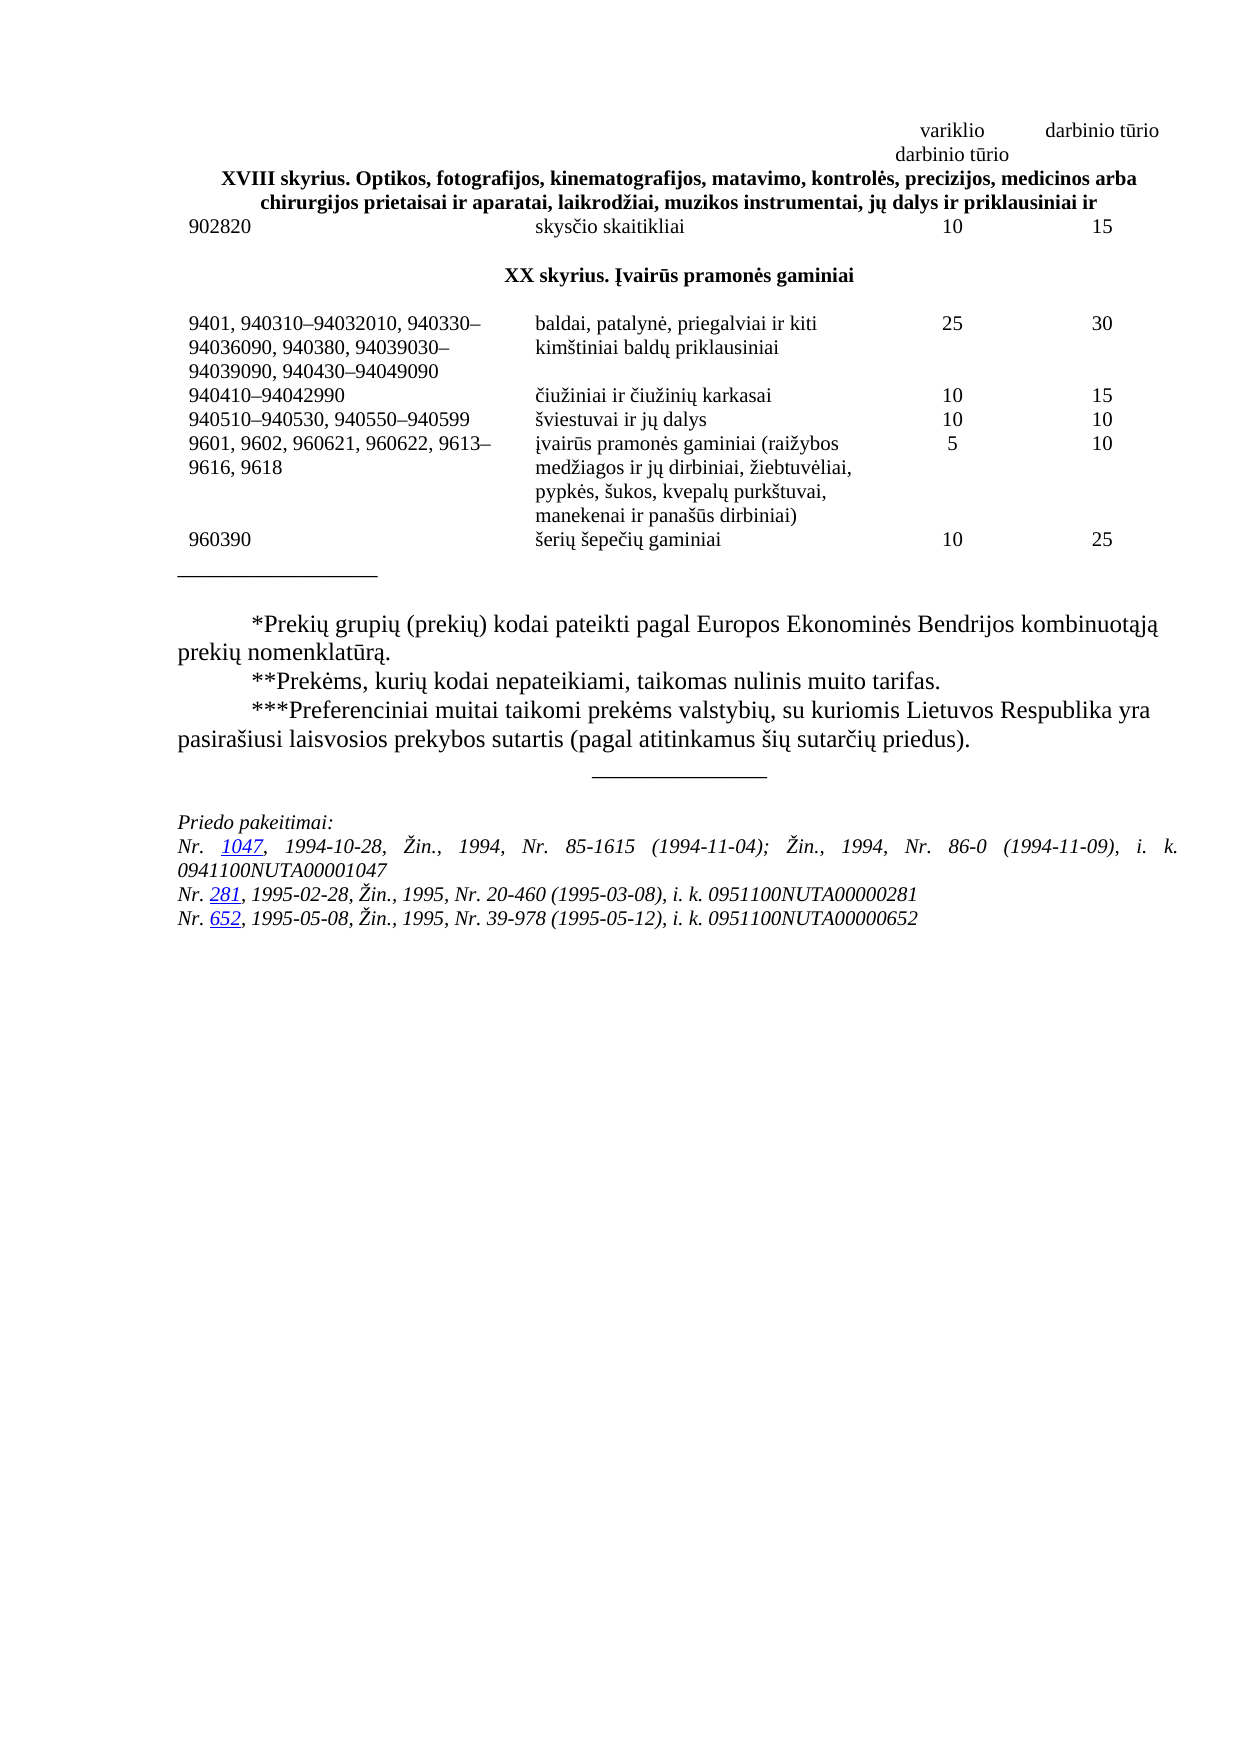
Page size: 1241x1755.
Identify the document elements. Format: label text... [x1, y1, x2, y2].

table_cell įvairūs pramonės gaminiai (raižybos medžiagos ir jų dirbiniai, žiebtuvėliai, pypkės, šukos, kvepalų purkštuvai, manekenai ir panašūs dirbiniai) [524, 431, 881, 527]
table_cell 9401, 940310–94032010, 940330–94036090, 940380, 94039030–94039090, 940430–94049090 [177, 311, 524, 383]
text *Prekių grupių (prekių) kodai pateikti pagal Europos Ekonominės Bendrijos kombinuotąją prekių nomenklatūrą. [177, 609, 1181, 666]
table_cell baldai, patalynė, priegalviai ir kiti kimštiniai baldų priklausiniai [524, 311, 881, 383]
table_cell [524, 287, 881, 311]
table_cell 15 [1023, 214, 1181, 238]
table_cell skysčio skaitikliai [524, 214, 881, 238]
table_cell [524, 239, 881, 262]
text ________________ [177, 551, 1181, 580]
table_cell 10 [881, 214, 1023, 238]
table_cell 9601, 9602, 960621, 960622, 9613–9616, 9618 [177, 431, 524, 527]
text Priedo pakeitimai: [177, 810, 1181, 834]
table_cell [177, 287, 524, 311]
table_cell 10 [881, 407, 1023, 431]
text ***Preferenciniai muitai taikomi prekėms valstybių, su kuriomis Lietuvos Respublika yra pasirašiusi laisvosios prekybos sutartis (pagal atitinkamus šių sutarčių priedus). [177, 695, 1181, 752]
table_cell XVIII skyrius. Optikos, fotografijos, kinematografijos, matavimo, kontrolės, precizijos, medicinos arba chirurgijos prietaisai ir aparatai, laikrodžiai, muzikos instrumentai, jų dalys ir priklausiniai ir [177, 166, 1181, 214]
text Nr. 1047, 1994-10-28, Žin., 1994, Nr. 85-1615 (1994-11-04); Žin., 1994, Nr. 86-0 (1994-11-09), i. k. 0941100NUTA00001047 [177, 834, 1181, 882]
table_cell variklio darbinio tūrio [881, 118, 1023, 166]
table_cell [1023, 239, 1181, 262]
table_cell 960390 [177, 527, 524, 551]
table_cell 25 [881, 311, 1023, 383]
table_cell 15 [1023, 383, 1181, 407]
table_cell 940410–94042990 [177, 383, 524, 407]
table_cell 10 [1023, 431, 1181, 527]
table_cell [881, 287, 1023, 311]
text Nr. 281, 1995-02-28, Žin., 1995, Nr. 20-460 (1995-03-08), i. k. 0951100NUTA00000281 [177, 882, 1181, 906]
text Nr. 652, 1995-05-08, Žin., 1995, Nr. 39-978 (1995-05-12), i. k. 0951100NUTA00000652 [177, 906, 1181, 930]
table_cell 10 [881, 527, 1023, 551]
table_cell [1023, 287, 1181, 311]
table_cell 5 [881, 431, 1023, 527]
table_cell [881, 239, 1023, 262]
text ______________ [177, 752, 1181, 781]
table_cell šerių šepečių gaminiai [524, 527, 881, 551]
table_cell 30 [1023, 311, 1181, 383]
table_cell darbinio tūrio [1023, 118, 1181, 166]
table_cell 10 [1023, 407, 1181, 431]
table_cell 940510–940530, 940550–940599 [177, 407, 524, 431]
table_cell šviestuvai ir jų dalys [524, 407, 881, 431]
table_cell XX skyrius. Įvairūs pramonės gaminiai [177, 263, 1181, 287]
table_cell čiužiniai ir čiužinių karkasai [524, 383, 881, 407]
table_cell 25 [1023, 527, 1181, 551]
table_cell [177, 239, 524, 262]
table_cell 10 [881, 383, 1023, 407]
table_cell [524, 118, 881, 166]
table_cell [177, 118, 524, 166]
text **Prekėms, kurių kodai nepateikiami, taikomas nulinis muito tarifas. [177, 666, 1181, 695]
table_cell 902820 [177, 214, 524, 238]
